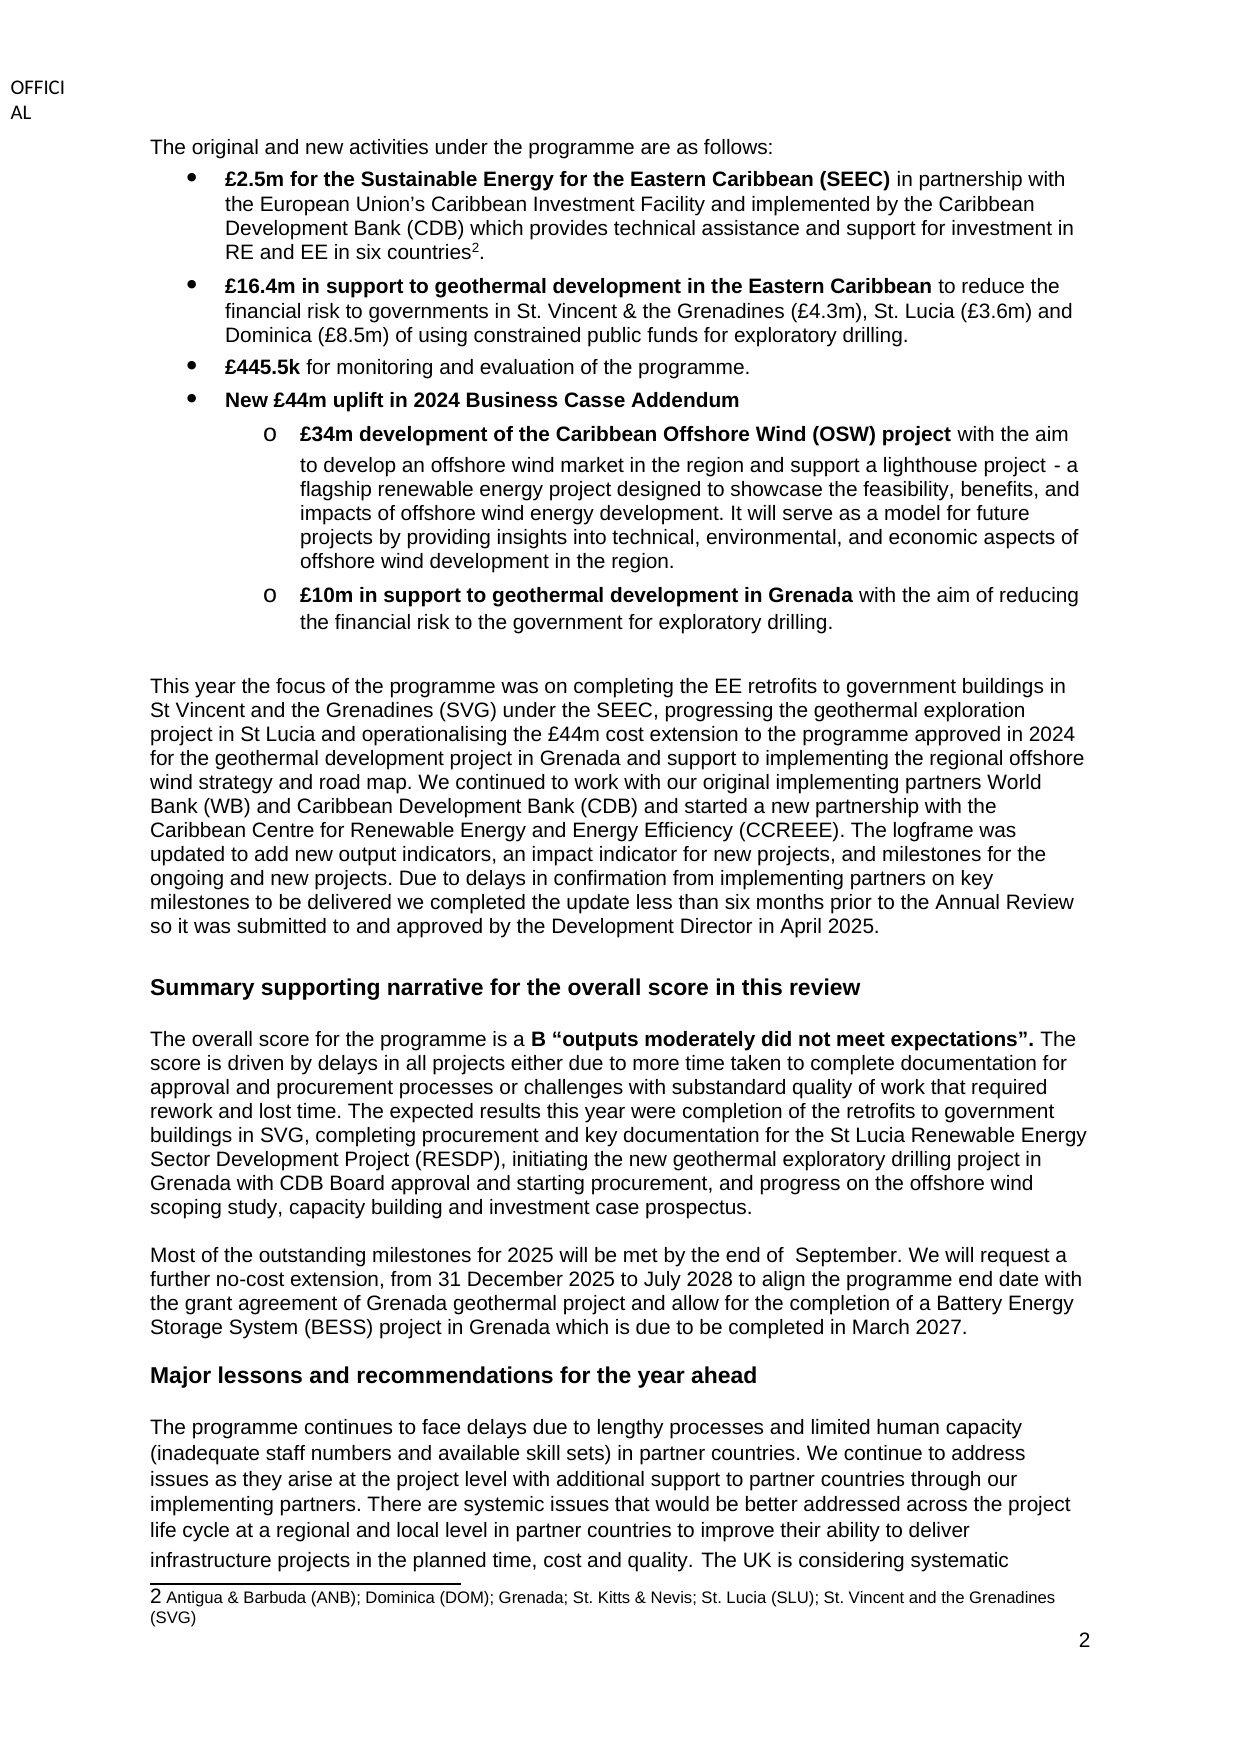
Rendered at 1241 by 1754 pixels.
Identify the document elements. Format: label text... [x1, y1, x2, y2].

list £16.4m in support to geothermal development in the Eastern Caribbean to reduce the financial risk to governments in St. Vincent & the Grenadines (£4.3m), St. Lucia (£3.6m) and Dominica (£8.5m) of using constrained public funds for exploratory drilling. [187, 272, 1090, 345]
list £445.5k for monitoring and evaluation of the programme. [187, 353, 1090, 378]
text The original and new activities under the programme are as follows: [150, 135, 1090, 159]
list New £44m uplift in 2024 Business Casse Addendum [187, 387, 1090, 412]
text Summary supporting narrative for the overall score in this review [150, 974, 1090, 1001]
list Antigua & Barbuda (ANB); Dominica (DOM); Grenada; St. Kitts & Nevis; St. Lucia (SLU); St. Vincent and the Grenadines (SVG) [150, 1584, 1090, 1627]
list £10m in support to geothermal development in Grenada with the aim of reducing the financial risk to the government for exploratory drilling. [262, 581, 1090, 634]
text The programme continues to face delays due to lengthy processes and limited human capacity (inadequate staff numbers and available skill sets) in partner countries. We continue to address issues as they arise at the project level with additional support to partner countries through our implementing partners. There are systemic issues that would be better addressed across the project life cycle at a regional and local level in partner countries to improve their ability to deliver infrastructure projects in the planned time, cost and quality. The UK is considering systematic [150, 1415, 1090, 1572]
text This year the focus of the programme was on completing the EE retrofits to government buildings in St Vincent and the Grenadines (SVG) under the SEEC, progressing the geothermal exploration project in St Lucia and operationalising the £44m cost extension to the programme approved in 2024 for the geothermal development project in Grenada and support to implementing the regional offshore wind strategy and road map. We continued to work with our original implementing partners World Bank (WB) and Caribbean Development Bank (CDB) and started a new partnership with the Caribbean Centre for Renewable Energy and Energy Efficiency (CCREEE). The logframe was updated to add new output indicators, an impact indicator for new projects, and milestones for the ongoing and new projects. Due to delays in confirmation from implementing partners on key milestones to be delivered we completed the update less than six months prior to the Annual Review so it was submitted to and approved by the Development Director in April 2025. [150, 674, 1090, 938]
list £2.5m for the Sustainable Energy for the Eastern Caribbean (SEEC) in partnership with the European Union’s Caribbean Investment Facility and implemented by the Caribbean Development Bank (CDB) which provides technical assistance and support for investment in RE and EE in six countries. [187, 167, 1090, 264]
text Major lessons and recommendations for the year ahead [150, 1362, 1090, 1389]
text Most of the outstanding milestones for 2025 will be met by the end of September. We will request a further no-cost extension, from 31 December 2025 to July 2028 to align the programme end date with the grant agreement of Grenada geothermal project and allow for the completion of a Battery Energy Storage System (BESS) project in Grenada which is due to be completed in March 2027. [150, 1243, 1090, 1338]
text The overall score for the programme is a B “outputs moderately did not meet expectations”. The score is driven by delays in all projects either due to more time taken to complete documentation for approval and procurement processes or challenges with substandard quality of work that required rework and lost time. The expected results this year were completion of the retrofits to government buildings in SVG, completing procurement and key documentation for the St Lucia Renewable Energy Sector Development Project (RESDP), initiating the new geothermal exploratory drilling project in Grenada with CDB Board approval and starting procurement, and progress on the offshore wind scoping study, capacity building and investment case prospectus. [150, 1027, 1090, 1219]
list £34m development of the Caribbean Offshore Wind (OSW) project with the aim to develop an offshore wind market in the region and support a lighthouse project - a flagship renewable energy project designed to showcase the feasibility, benefits, and impacts of offshore wind energy development. It will serve as a model for future projects by providing insights into technical, environmental, and economic aspects of offshore wind development in the region. [262, 420, 1090, 573]
